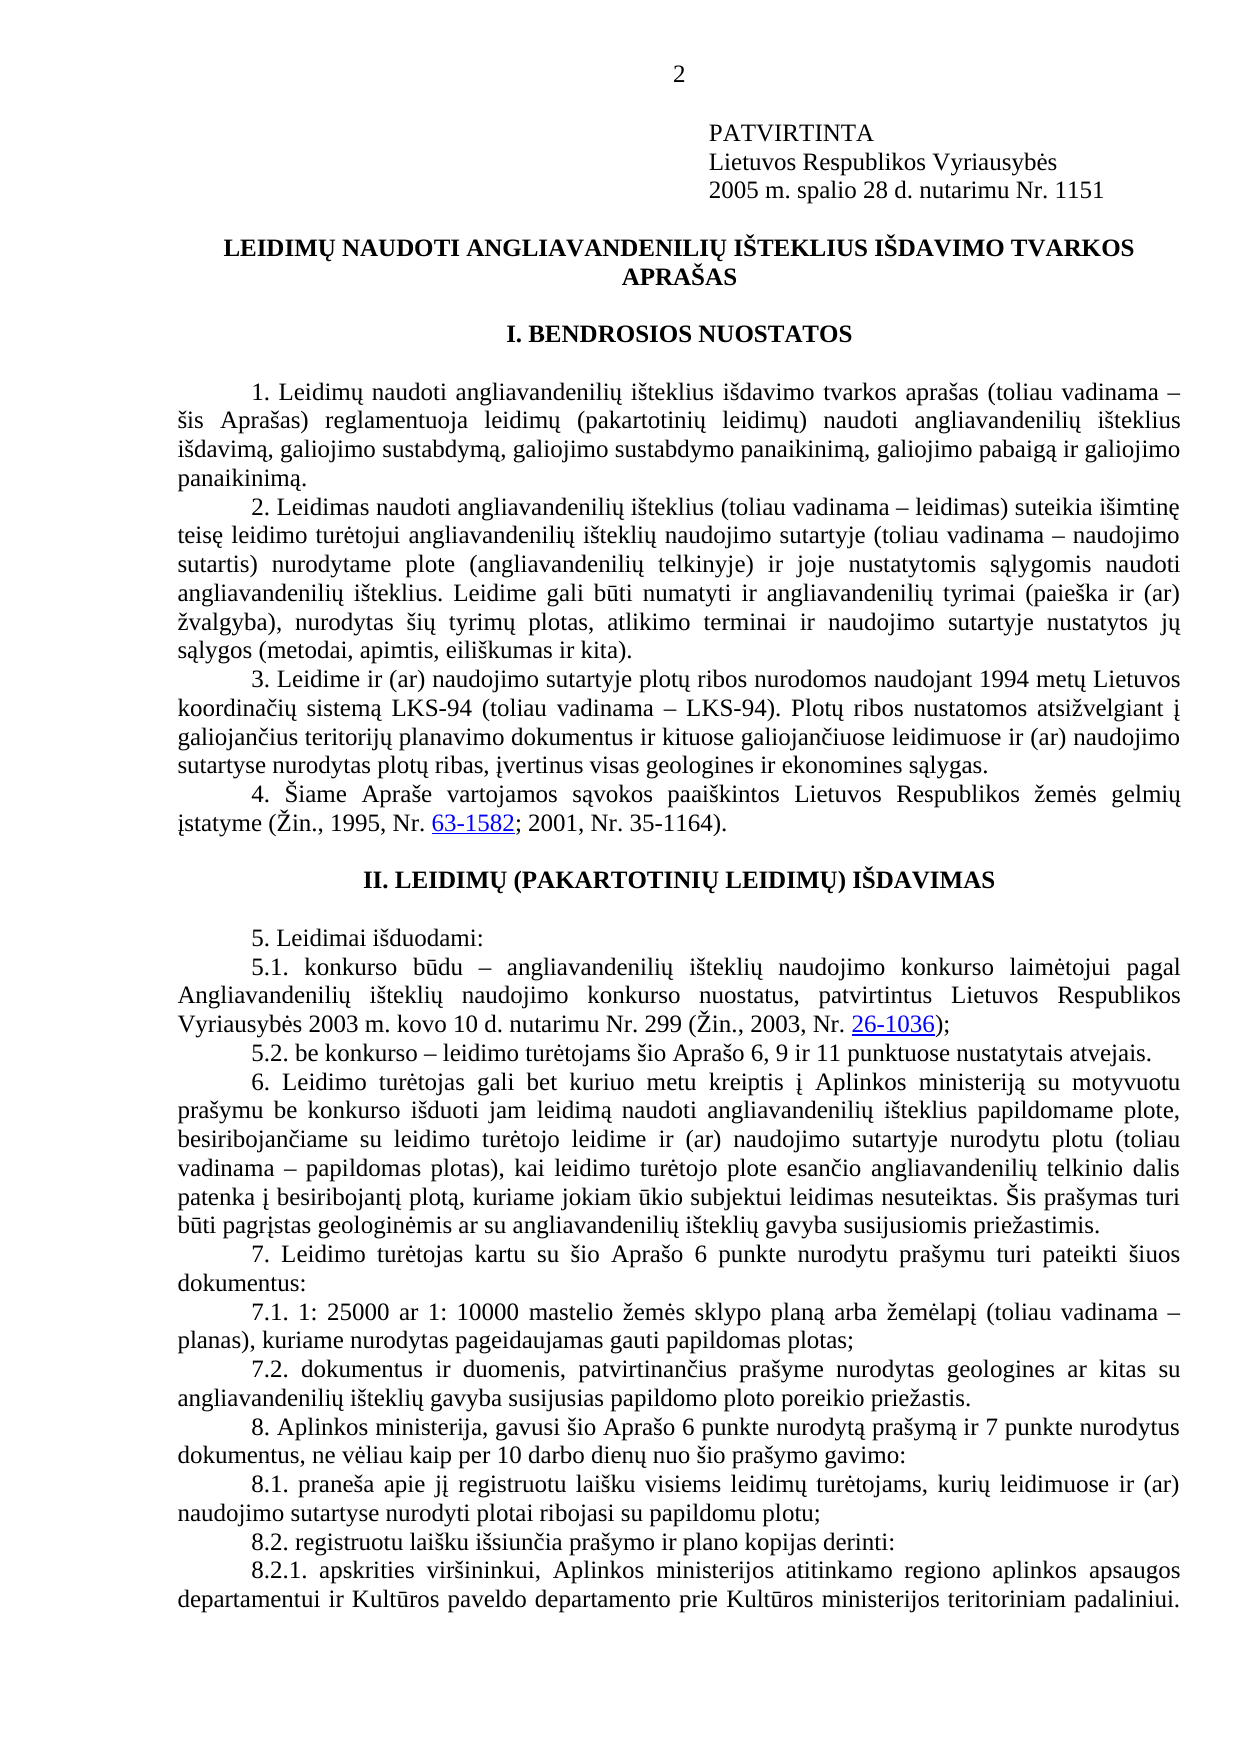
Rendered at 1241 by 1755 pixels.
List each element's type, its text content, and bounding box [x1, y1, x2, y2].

text 7.2. dokumentus ir duomenis, patvirtinančius prašyme nurodytas geologines ar kitas su angliavandenilių išteklių gavyba susijusias papildomo ploto poreikio priežastis. [177, 1354, 1181, 1412]
text Lietuvos Respublikos Vyriausybės [177, 147, 1181, 176]
text 8.2. registruotu laišku išsiunčia prašymo ir plano kopijas derinti: [177, 1527, 1181, 1556]
text PATVIRTINTA [709, 118, 1181, 147]
text 8.1. praneša apie jį registruotu laišku visiems leidimų turėtojams, kurių leidimuose ir (ar) naudojimo sutartyse nurodyti plotai ribojasi su papildomu plotu; [177, 1469, 1181, 1527]
text 7.1. 1: 25000 ar 1: 10000 mastelio žemės sklypo planą arba žemėlapį (toliau vadinama – planas), kuriame nurodytas pageidaujamas gauti papildomas plotas; [177, 1297, 1181, 1354]
text 5.2. be konkurso – leidimo turėtojams šio Aprašo 6, 9 ir 11 punktuose nustatytais atvejais. [177, 1038, 1181, 1067]
text 5. Leidimai išduodami: [177, 923, 1181, 952]
text 1. Leidimų naudoti angliavandenilių išteklius išdavimo tvarkos aprašas (toliau vadinama – šis Aprašas) reglamentuoja leidimų (pakartotinių leidimų) naudoti angliavandenilių išteklius išdavimą, galiojimo sustabdymą, galiojimo sustabdymo panaikinimą, galiojimo pabaigą ir galiojimo panaikinimą. [177, 377, 1181, 492]
text 7. Leidimo turėtojas kartu su šio Aprašo 6 punkte nurodytu prašymu turi pateikti šiuos dokumentus: [177, 1239, 1181, 1297]
text 6. Leidimo turėtojas gali bet kuriuo metu kreiptis į Aplinkos ministeriją su motyvuotu prašymu be konkurso išduoti jam leidimą naudoti angliavandenilių išteklius papildomame plote, besiribojančiame su leidimo turėtojo leidime ir (ar) naudojimo sutartyje nurodytu plotu (toliau vadinama – papildomas plotas), kai leidimo turėtojo plote esančio angliavandenilių telkinio dalis patenka į besiribojantį plotą, kuriame jokiam ūkio subjektui leidimas nesuteiktas. Šis prašymas turi būti pagrįstas geologinėmis ar su angliavandenilių išteklių gavyba susijusiomis priežastimis. [177, 1067, 1181, 1239]
text 8.2.1. apskrities viršininkui, Aplinkos ministerijos atitinkamo regiono aplinkos apsaugos departamentui ir Kultūros paveldo departamento prie Kultūros ministerijos teritoriniam padaliniui. [177, 1556, 1181, 1613]
text I. BENDROSIOS NUOSTATOS [177, 319, 1181, 348]
text LEIDIMŲ NAUDOTI ANGLIAVANDENILIŲ IŠTEKLIUS IŠDAVIMO TVARKOS APRAŠAS [177, 233, 1181, 291]
text 2005 m. spalio 28 d. nutarimu Nr. 1151 [177, 176, 1181, 204]
text 2. Leidimas naudoti angliavandenilių išteklius (toliau vadinama – leidimas) suteikia išimtinę teisę leidimo turėtojui angliavandenilių išteklių naudojimo sutartyje (toliau vadinama – naudojimo sutartis) nurodytame plote (angliavandenilių telkinyje) ir joje nustatytomis sąlygomis naudoti angliavandenilių išteklius. Leidime gali būti numatyti ir angliavandenilių tyrimai (paieška ir (ar) žvalgyba), nurodytas šių tyrimų plotas, atlikimo terminai ir naudojimo sutartyje nustatytos jų sąlygos (metodai, apimtis, eiliškumas ir kita). [177, 492, 1181, 664]
text 5.1. konkurso būdu – angliavandenilių išteklių naudojimo konkurso laimėtojui pagal Angliavandenilių išteklių naudojimo konkurso nuostatus, patvirtintus Lietuvos Respublikos Vyriausybės 2003 m. kovo 10 d. nutarimu Nr. 299 (Žin., 2003, Nr. 26-1036); [177, 952, 1181, 1038]
text 4. Šiame Apraše vartojamos sąvokos paaiškintos Lietuvos Respublikos žemės gelmių įstatyme (Žin., 1995, Nr. 63-1582; 2001, Nr. 35-1164). [177, 779, 1181, 837]
text 8. Aplinkos ministerija, gavusi šio Aprašo 6 punkte nurodytą prašymą ir 7 punkte nurodytus dokumentus, ne vėliau kaip per 10 darbo dienų nuo šio prašymo gavimo: [177, 1412, 1181, 1469]
text 3. Leidime ir (ar) naudojimo sutartyje plotų ribos nurodomos naudojant 1994 metų Lietuvos koordinačių sistemą LKS-94 (toliau vadinama – LKS-94). Plotų ribos nustatomos atsižvelgiant į galiojančius teritorijų planavimo dokumentus ir kituose galiojančiuose leidimuose ir (ar) naudojimo sutartyse nurodytas plotų ribas, įvertinus visas geologines ir ekonomines sąlygas. [177, 664, 1181, 779]
text II. LEIDIMŲ (PAKARTOTINIŲ LEIDIMŲ) IŠDAVIMAS [177, 866, 1181, 894]
